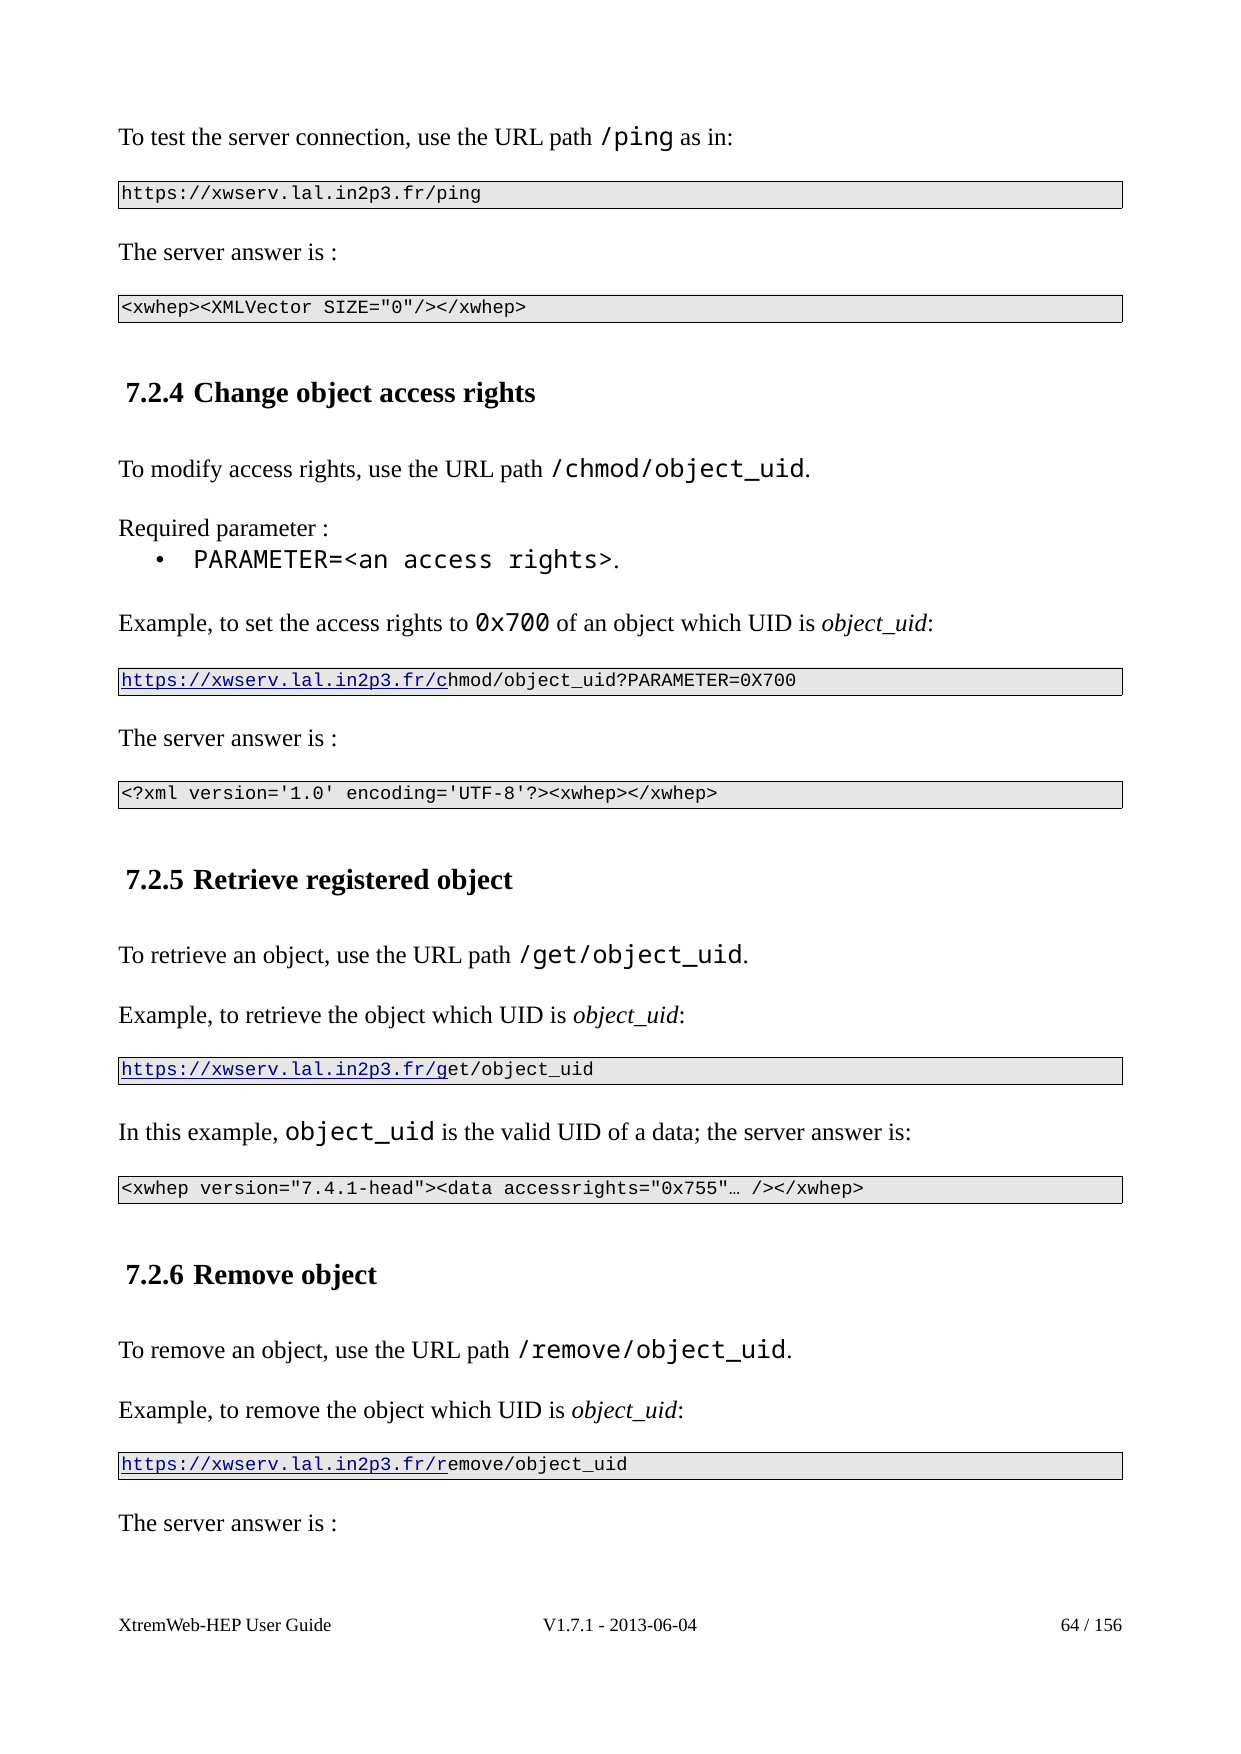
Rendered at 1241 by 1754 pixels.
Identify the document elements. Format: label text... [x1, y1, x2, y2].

text To retrieve an object, use the URL path /get/object_uid. [118, 937, 1122, 971]
subtitle Retrieve registered object [118, 862, 1122, 896]
text Example, to remove the object which UID is object_uid: [118, 1395, 1122, 1423]
text <?xml version='1.0' encoding='UTF-8'?><xwhep></xwhep> [119, 782, 1122, 808]
text To test the server connection, use the URL path /ping as in: [118, 118, 1122, 152]
text https://xwserv.lal.in2p3.fr/get/object_uid [119, 1058, 1122, 1084]
list PARAMETER=<an access rights>. [156, 542, 1122, 576]
text Example, to set the access rights to 0x700 of an object which UID is object_uid: [118, 605, 1122, 639]
text To remove an object, use the URL path /remove/object_uid. [118, 1332, 1122, 1366]
text Example, to retrieve the object which UID is object_uid: [118, 1000, 1122, 1028]
subtitle Remove object [118, 1257, 1122, 1291]
text https://xwserv.lal.in2p3.fr/remove/object_uid [119, 1453, 1122, 1479]
text Required parameter : [118, 513, 1122, 542]
text To modify access rights, use the URL path /chmod/object_uid. [118, 450, 1122, 484]
text The server answer is : [118, 237, 1122, 266]
text https://xwserv.lal.in2p3.fr/chmod/object_uid?PARAMETER=0X700 [119, 669, 1122, 695]
text <xwhep><XMLVector SIZE="0"/></xwhep> [119, 296, 1122, 322]
text In this example, object_uid is the valid UID of a data; the server answer is: [118, 1113, 1122, 1147]
text <xwhep version="7.4.1-head"><data accessrights="0x755"… /></xwhep> [119, 1177, 1122, 1203]
text The server answer is : [118, 1508, 1122, 1537]
text https://xwserv.lal.in2p3.fr/ping [119, 182, 1122, 208]
text The server answer is : [118, 723, 1122, 752]
subtitle Change object access rights [118, 376, 1122, 409]
